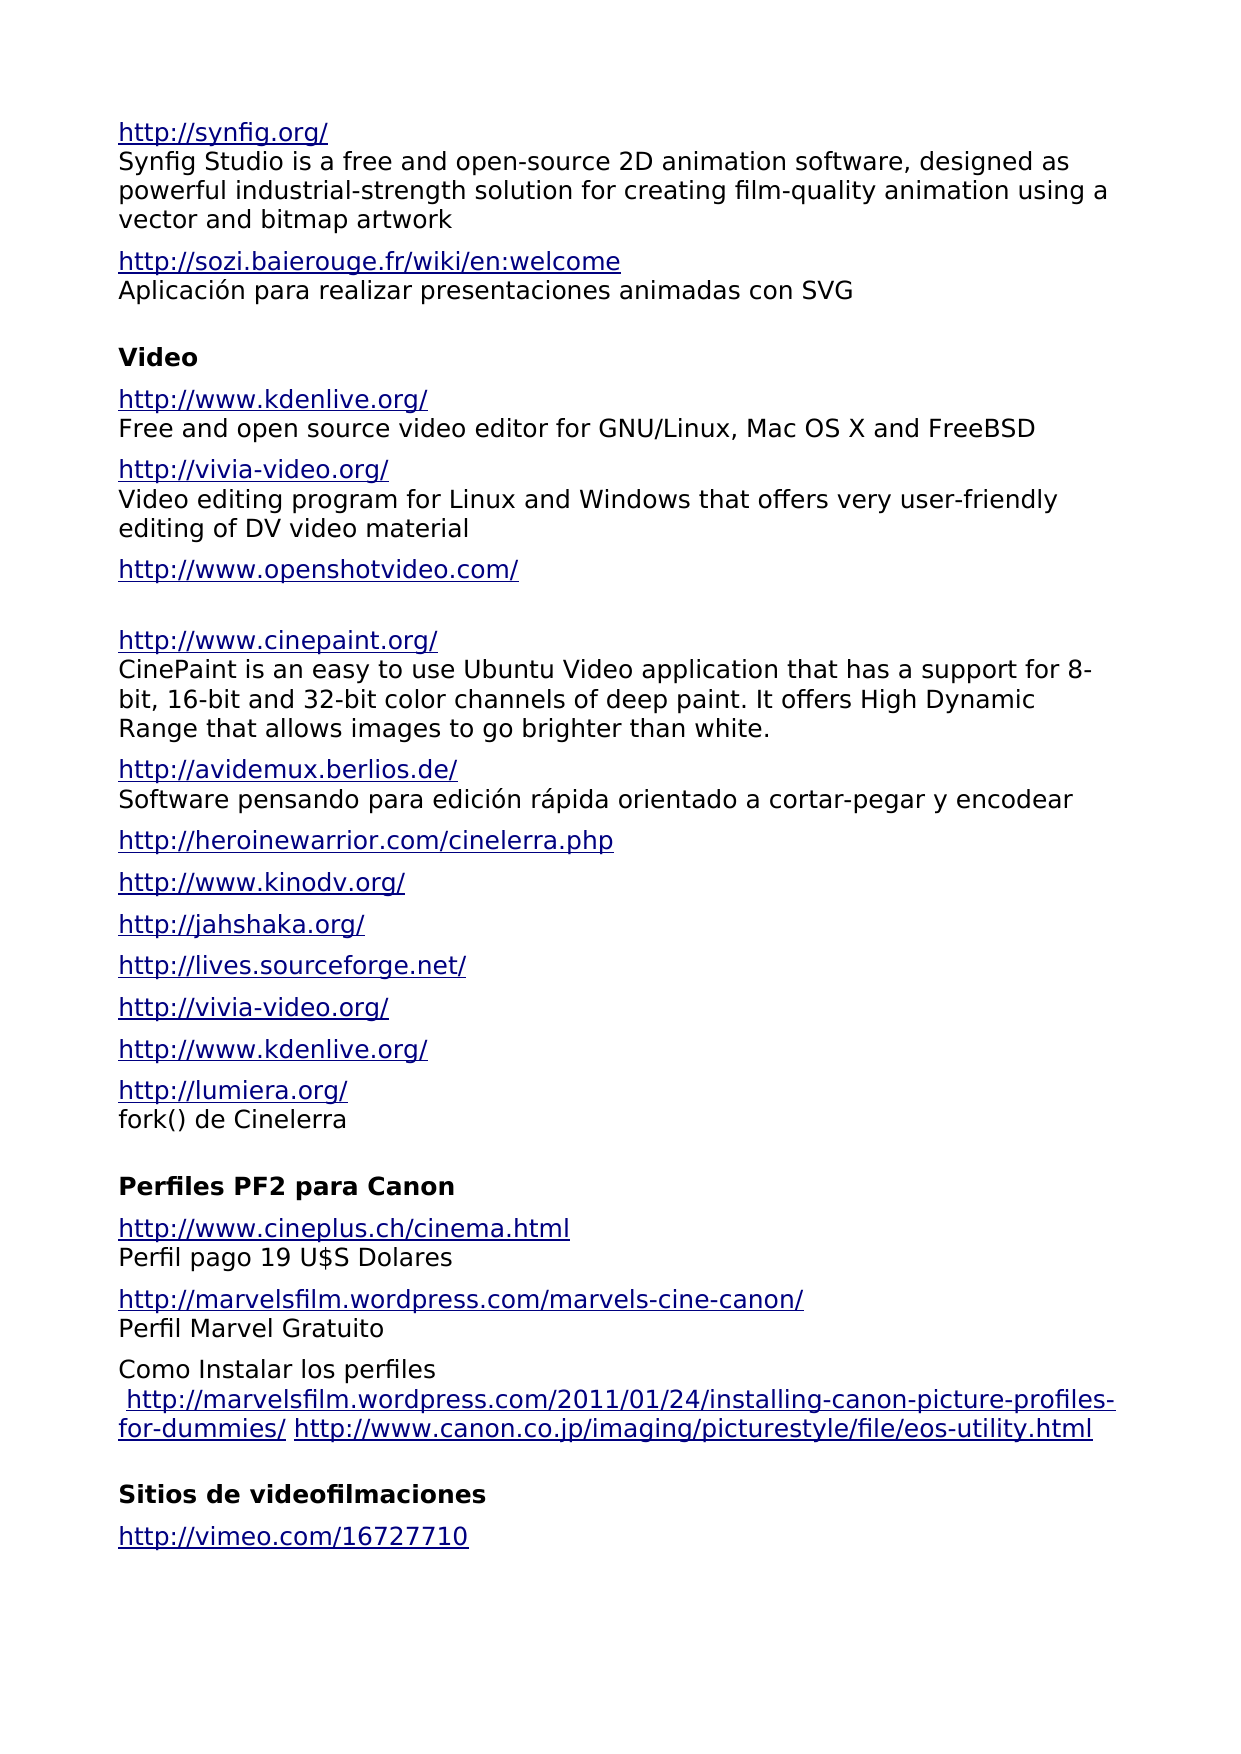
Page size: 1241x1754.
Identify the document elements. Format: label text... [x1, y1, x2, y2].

text http://www.cinepaint.org/ CinePaint is an easy to use Ubuntu Video application that has a support for 8-bit, 16-bit and 32-bit color channels of deep paint. It offers High Dynamic Range that allows images to go brighter than white. [118, 626, 1122, 743]
text http://www.openshotvideo.com/ [118, 556, 1122, 614]
text http://avidemux.berlios.de/ Software pensando para edición rápida orientado a cortar-pegar y encodear [118, 756, 1122, 814]
subtitle Sitios de videofilmaciones [118, 1481, 1122, 1510]
text http://www.kdenlive.org/ Free and open source video editor for GNU/Linux, Mac OS X and FreeBSD [118, 385, 1122, 443]
text http://sozi.baierouge.fr/wiki/en:welcome Aplicación para realizar presentaciones animadas con SVG [118, 247, 1122, 306]
text Como Instalar los perfiles http://marvelsfilm.wordpress.com/2011/01/24/installing-canon-picture-profiles-for-dummies/ http://www.canon.co.jp/imaging/picturestyle/file/eos-utility.html [118, 1356, 1122, 1443]
text http://www.cineplus.ch/cinema.html Perfil pago 19 U$S Dolares [118, 1214, 1122, 1272]
text http://vivia-video.org/ [118, 993, 1122, 1022]
subtitle Perfiles PF2 para Canon [118, 1172, 1122, 1201]
text http://www.kdenlive.org/ [118, 1035, 1122, 1064]
subtitle Video [118, 343, 1122, 372]
text http://marvelsfilm.wordpress.com/marvels-cine-canon/ Perfil Marvel Gratuito [118, 1285, 1122, 1343]
text http://heroinewarrior.com/cinelerra.php [118, 826, 1122, 856]
text http://vivia-video.org/ Video editing program for Linux and Windows that offers very user-friendly editing of DV video material [118, 456, 1122, 543]
text http://synfig.org/ Synfig Studio is a free and open-source 2D animation software, designed as powerful industrial-strength solution for creating film-quality animation using a vector and bitmap artwork [118, 118, 1122, 235]
text http://www.kinodv.org/ [118, 868, 1122, 897]
text http://lives.sourceforge.net/ [118, 951, 1122, 981]
text http://lumiera.org/ fork() de Cinelerra [118, 1076, 1122, 1135]
text http://vimeo.com/16727710 [118, 1522, 1122, 1551]
text http://jahshaka.org/ [118, 910, 1122, 939]
